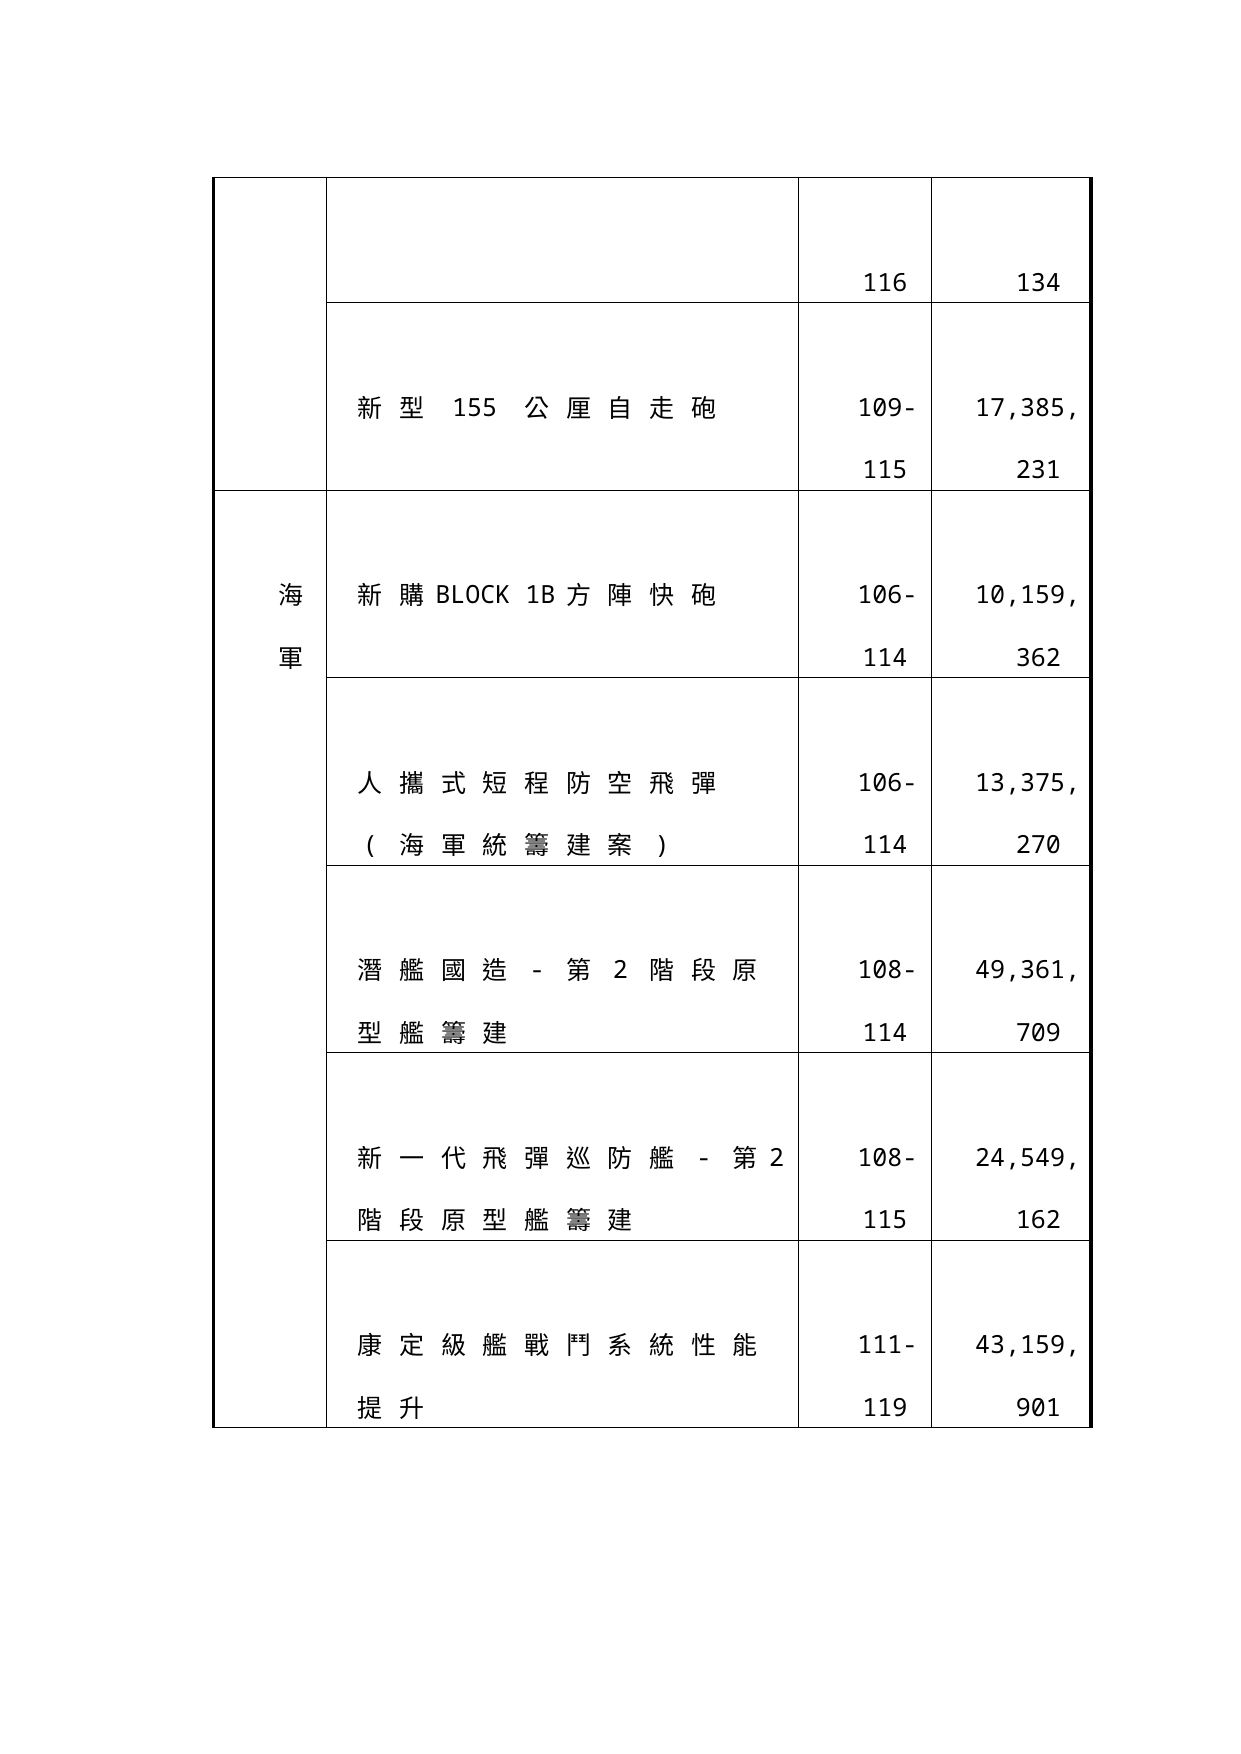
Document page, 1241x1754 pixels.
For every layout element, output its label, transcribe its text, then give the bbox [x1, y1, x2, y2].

table_cell 10,159,362 [932, 491, 1089, 677]
table_cell 134 [932, 178, 1089, 302]
table_cell 新型155公厘自走砲 [327, 303, 798, 490]
table_cell 106-114 [799, 678, 931, 865]
table_cell 109-115 [799, 303, 931, 490]
table_cell 43,159,901 [932, 1241, 1089, 1427]
table_cell 海軍 [215, 491, 326, 1427]
table_cell 新一代飛彈巡防艦-第2階段原型艦籌建 [327, 1053, 798, 1240]
table_cell 新購BLOCK 1B方陣快砲 [327, 491, 798, 677]
table_cell 108-114 [799, 866, 931, 1052]
table_cell 106-114 [799, 491, 931, 677]
table_cell 13,375,270 [932, 678, 1089, 865]
table_cell 潛艦國造-第2階段原型艦籌建 [327, 866, 798, 1052]
table_cell [215, 178, 326, 490]
table_cell 人攜式短程防空飛彈(海軍統籌建案) [327, 678, 798, 865]
table_cell 17,385,231 [932, 303, 1089, 490]
table_cell 24,549,162 [932, 1053, 1089, 1240]
table_cell 116 [799, 178, 931, 302]
table_cell 康定級艦戰鬥系統性能提升 [327, 1241, 798, 1427]
table_cell 108-115 [799, 1053, 931, 1240]
table_cell 111-119 [799, 1241, 931, 1427]
table_cell 49,361,709 [932, 866, 1089, 1052]
table_cell [327, 178, 798, 302]
